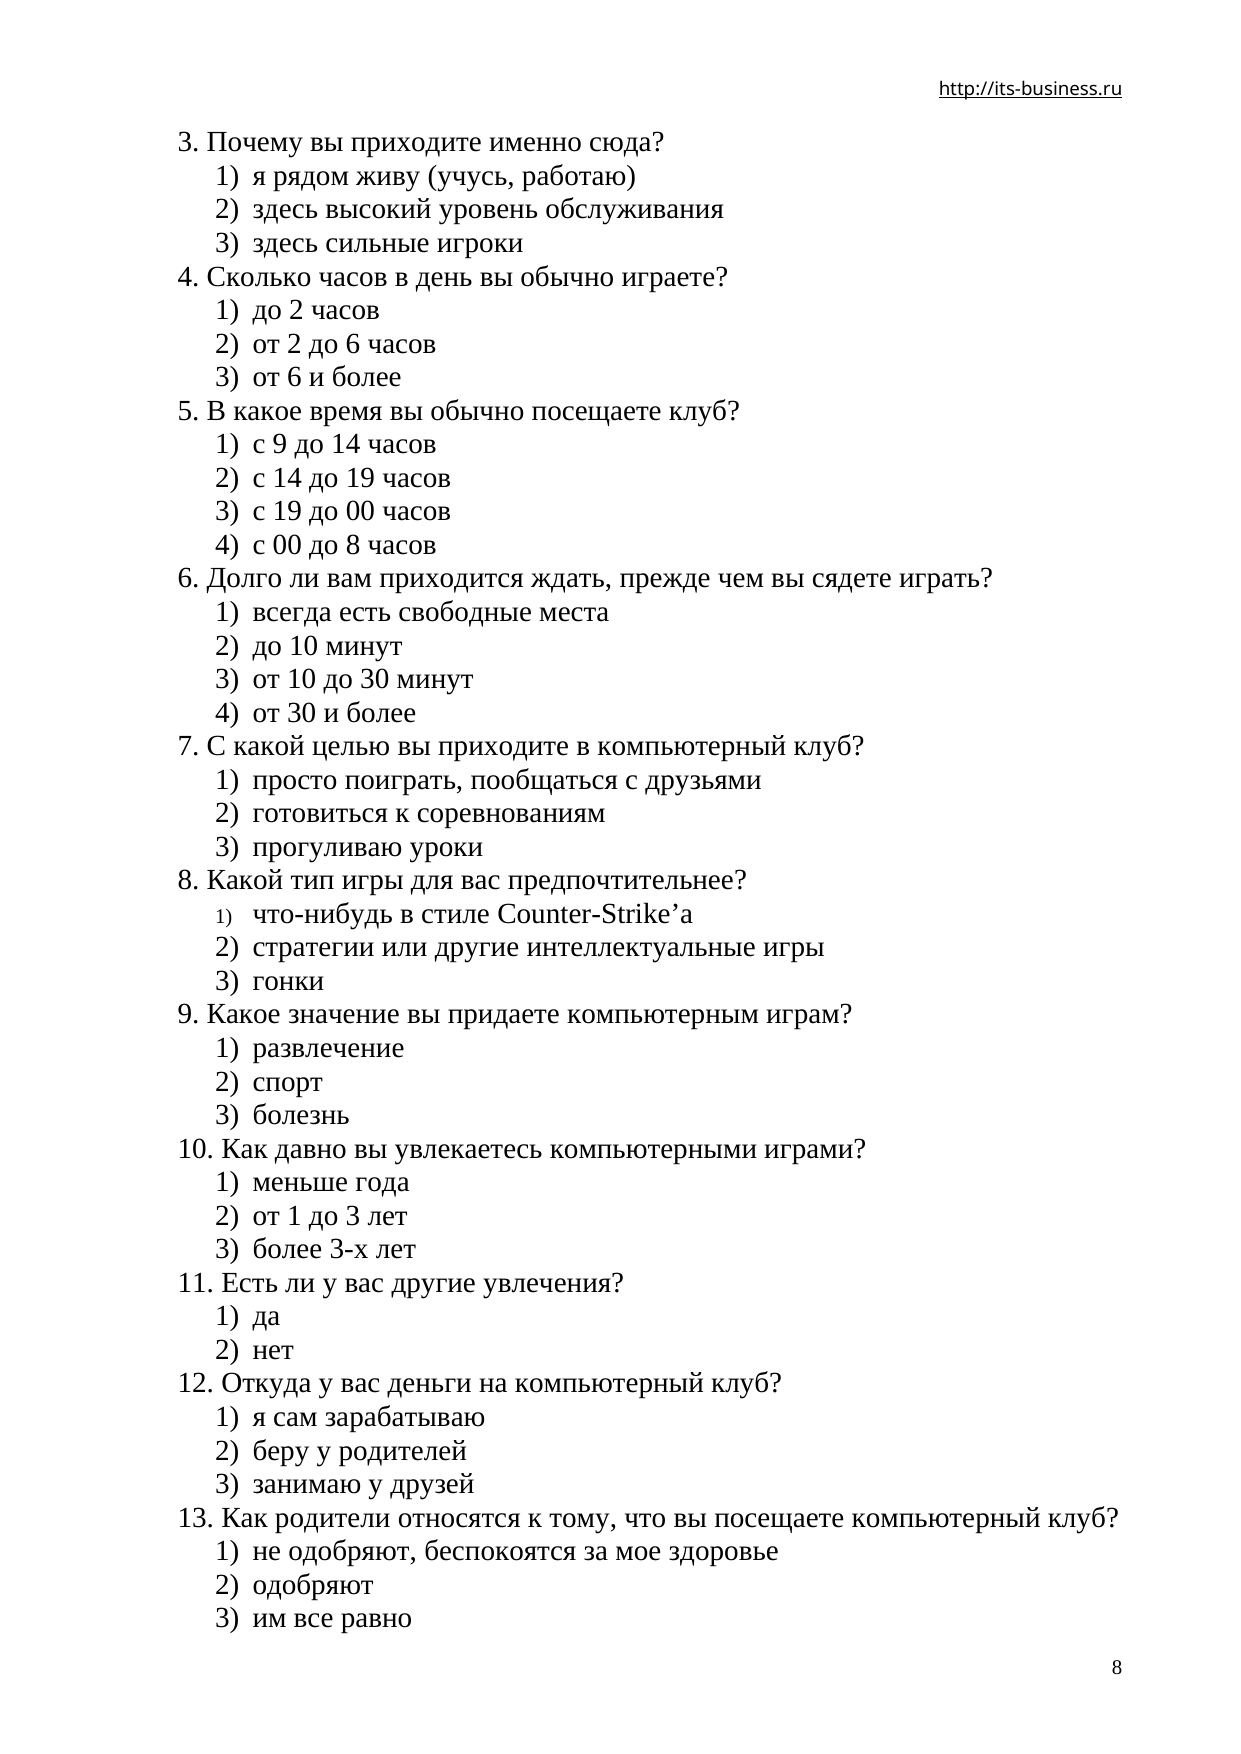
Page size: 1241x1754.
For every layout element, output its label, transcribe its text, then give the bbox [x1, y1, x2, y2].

text 5. В какое время вы обычно посещаете клуб? [177, 393, 1122, 426]
list от 1 до 3 лет [215, 1198, 1122, 1231]
list с 00 до 8 часов [215, 527, 1122, 561]
list от 2 до 6 часов [215, 326, 1122, 359]
list от 6 и более [215, 359, 1122, 393]
list гонки [215, 963, 1122, 997]
list прогуливаю уроки [215, 829, 1122, 862]
text 13. Как родители относятся к тому, что вы посещаете компьютерный клуб? [177, 1500, 1122, 1533]
list здесь высокий уровень обслуживания [215, 192, 1122, 225]
text 9. Какое значение вы придаете компьютерным играм? [177, 997, 1122, 1030]
list что-нибудь в стиле Counter-Strike’а [215, 896, 1122, 929]
text 12. Откуда у вас деньги на компьютерный клуб? [177, 1366, 1122, 1399]
list с 14 до 19 часов [215, 460, 1122, 493]
text 6. Долго ли вам приходится ждать, прежде чем вы сядете играть? [177, 561, 1122, 594]
list им все равно [215, 1600, 1122, 1634]
list стратегии или другие интеллектуальные игры [215, 929, 1122, 963]
list просто поиграть, пообщаться с друзьями [215, 762, 1122, 795]
text 11. Есть ли у вас другие увлечения? [177, 1265, 1122, 1298]
text 8. Какой тип игры для вас предпочтительнее? [177, 862, 1122, 896]
list нет [215, 1332, 1122, 1366]
text 10. Как давно вы увлекаетесь компьютерными играми? [177, 1131, 1122, 1164]
list с 19 до 00 часов [215, 493, 1122, 527]
list здесь сильные игроки [215, 225, 1122, 259]
list до 10 минут [215, 628, 1122, 661]
list я сам зарабатываю [215, 1399, 1122, 1433]
list развлечение [215, 1030, 1122, 1064]
text 3. Почему вы приходите именно сюда? [177, 124, 1122, 158]
list одобряют [215, 1567, 1122, 1600]
list спорт [215, 1064, 1122, 1097]
list болезнь [215, 1097, 1122, 1131]
list всегда есть свободные места [215, 594, 1122, 628]
text 4. Сколько часов в день вы обычно играете? [177, 259, 1122, 292]
list беру у родителей [215, 1433, 1122, 1466]
text 7. С какой целью вы приходите в компьютерный клуб? [177, 728, 1122, 762]
list занимаю у друзей [215, 1466, 1122, 1500]
list не одобряют, беспокоятся за мое здоровье [215, 1533, 1122, 1567]
list меньше года [215, 1164, 1122, 1198]
list от 30 и более [215, 695, 1122, 728]
list да [215, 1298, 1122, 1332]
list до 2 часов [215, 292, 1122, 326]
list более 3-х лет [215, 1231, 1122, 1265]
list готовиться к соревнованиям [215, 795, 1122, 829]
list с 9 до 14 часов [215, 426, 1122, 460]
list от 10 до 30 минут [215, 661, 1122, 695]
list я рядом живу (учусь, работаю) [215, 158, 1122, 192]
